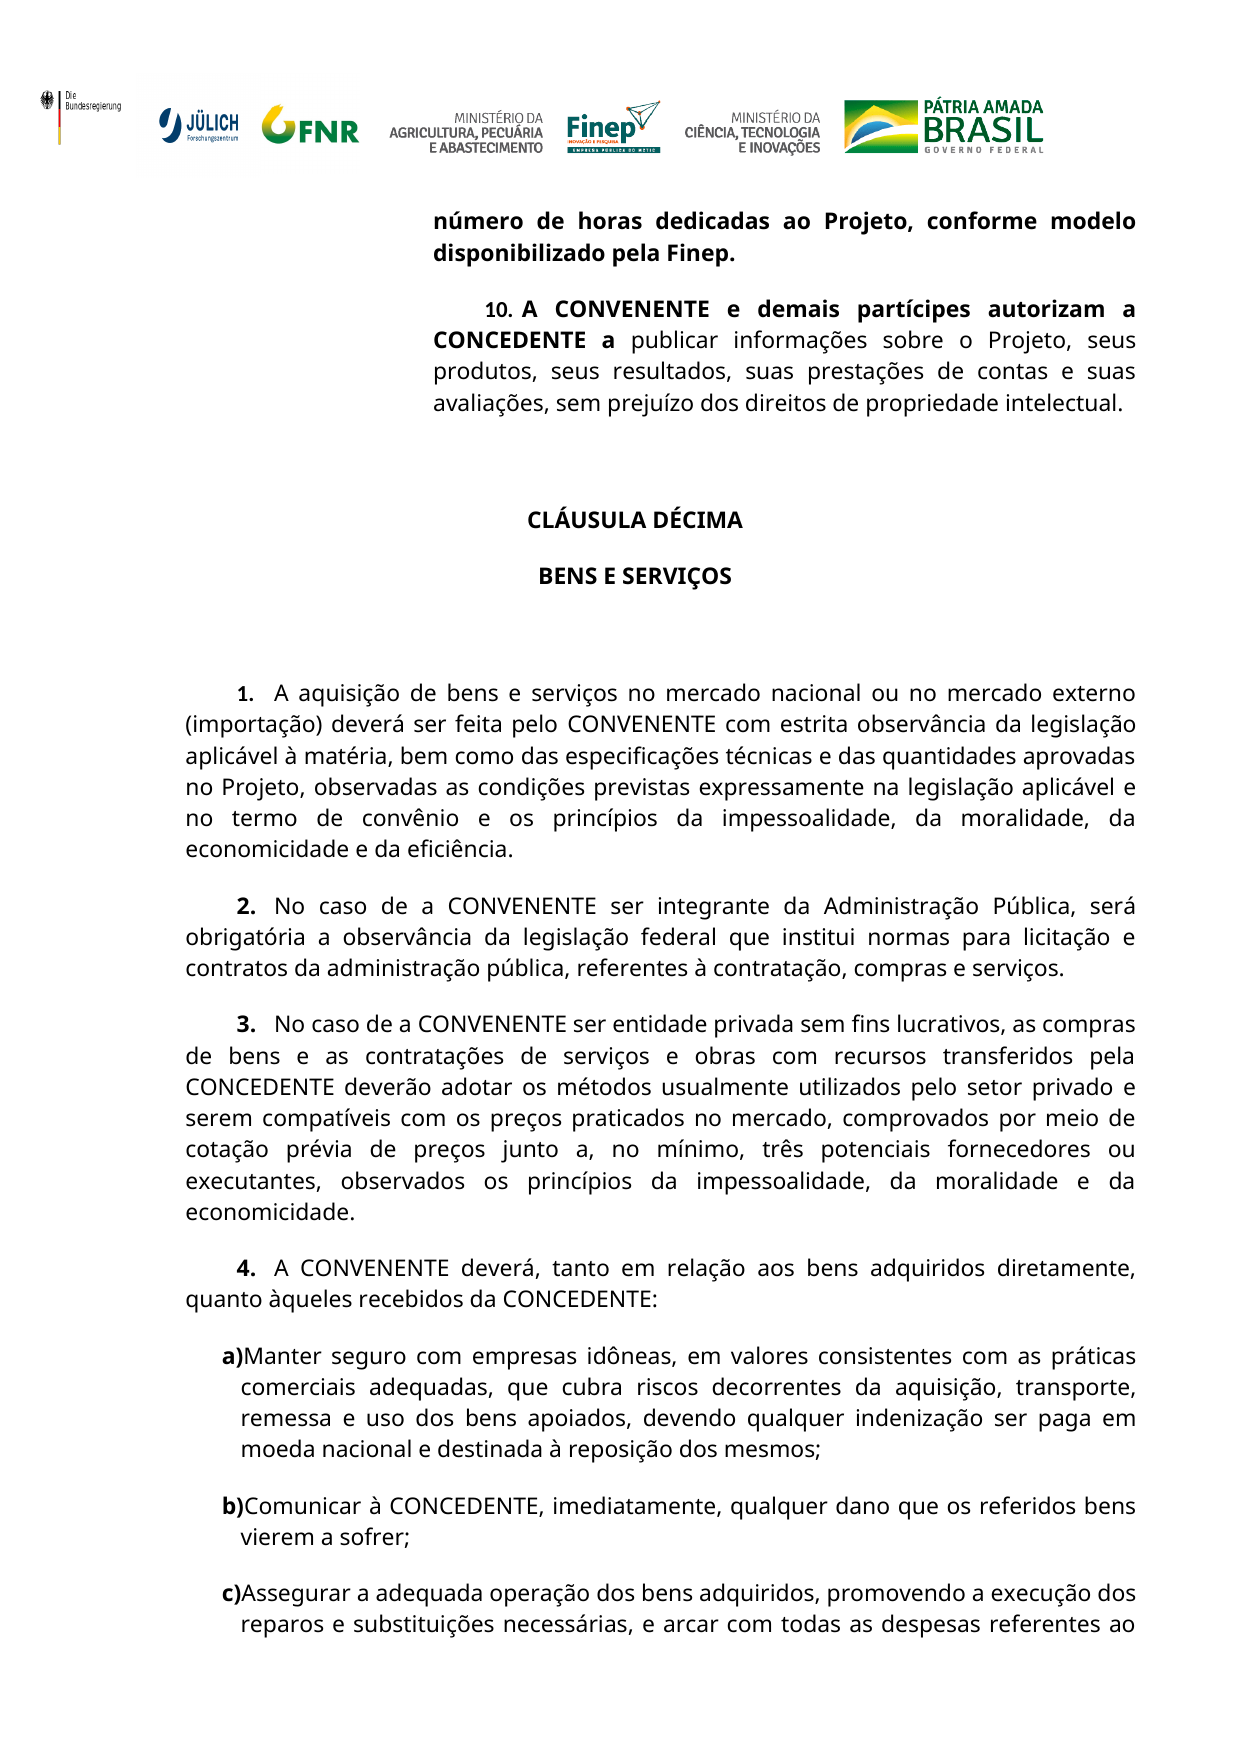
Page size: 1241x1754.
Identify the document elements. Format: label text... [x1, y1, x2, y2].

list Manter seguro com empresas idôneas, em valores consistentes com as práticas comerciais adequadas, que cubra riscos decorrentes da aquisição, transporte, remessa e uso dos bens apoiados, devendo qualquer indenização ser paga em moeda nacional e destinada à reposição dos mesmos; [222, 1339, 1137, 1464]
list A CONVENENTE e demais partícipes autorizam a CONCEDENTE a publicar informações sobre o Projeto, seus produtos, seus resultados, suas prestações de contas e suas avaliações, sem prejuízo dos direitos de propriedade intelectual. [395, 293, 1137, 418]
subtitle BENS E SERVIÇOS [133, 560, 1137, 591]
list No caso de a CONVENENTE ser integrante da Administração Pública, será obrigatória a observância da legislação federal que institui normas para licitação e contratos da administração pública, referentes à contratação, compras e serviços. [148, 889, 1137, 983]
list A aquisição de bens e serviços no mercado nacional ou no mercado externo (importação) deverá ser feita pelo CONVENENTE com estrita observância da legislação aplicável à matéria, bem como das especificações técnicas e das quantidades aprovadas no Projeto, observadas as condições previstas expressamente na legislação aplicável e no termo de convênio e os princípios da impessoalidade, da moralidade, da economicidade e da eficiência. [148, 677, 1137, 864]
list A CONVENENTE deverá, tanto em relação aos bens adquiridos diretamente, quanto àqueles recebidos da CONCEDENTE: [148, 1252, 1137, 1314]
subtitle CLÁUSULA DÉCIMA [133, 504, 1137, 535]
list Comunicar à CONCEDENTE, imediatamente, qualquer dano que os referidos bens vierem a sofrer; [222, 1489, 1137, 1552]
list Assegurar a adequada operação dos bens adquiridos, promovendo a execução dos reparos e substituições necessárias, e arcar com todas as despesas referentes ao [222, 1577, 1137, 1639]
list No caso de a CONVENENTE ser entidade privada sem fins lucrativos, as compras de bens e as contratações de serviços e obras com recursos transferidos pela CONCEDENTE deverão adotar os métodos usualmente utilizados pelo setor privado e serem compatíveis com os preços praticados no mercado, comprovados por meio de cotação prévia de preços junto a, no mínimo, três potenciais fornecedores ou executantes, observados os princípios da impessoalidade, da moralidade e da economicidade. [148, 1008, 1137, 1227]
list número de horas dedicadas ao Projeto, conforme modelo disponibilizado pela Finep. [395, 205, 1137, 268]
